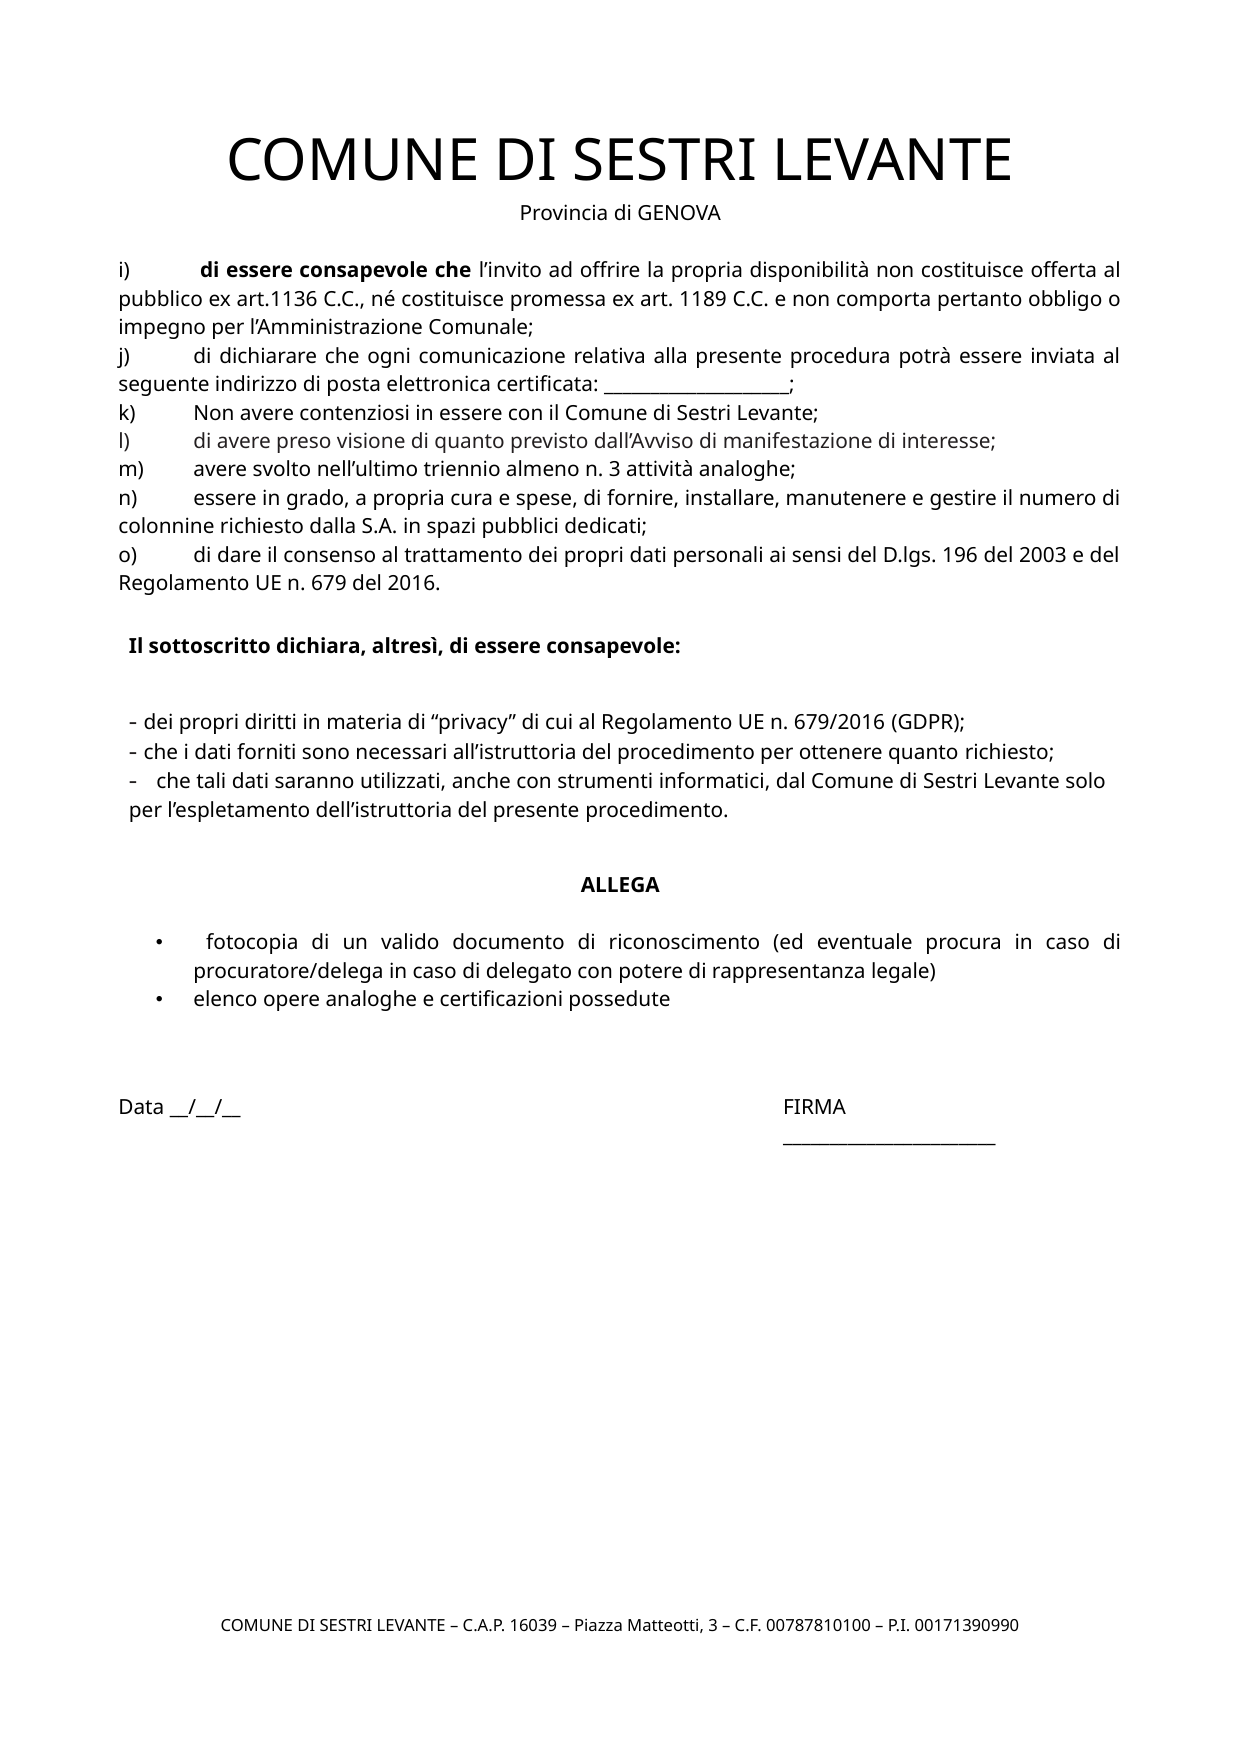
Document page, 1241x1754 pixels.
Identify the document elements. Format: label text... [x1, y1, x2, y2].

list Non avere contenziosi in essere con il Comune di Sestri Levante; [118, 398, 1122, 426]
text ALLEGA [118, 870, 1122, 899]
list elenco opere analoghe e certificazioni possedute [156, 984, 1122, 1013]
list che i dati forniti sono necessari all’istruttoria del procedimento per ottenere quanto richiesto; [129, 736, 1107, 765]
list di avere preso visione di quanto previsto dall’Avviso di manifestazione di interesse; [118, 426, 1122, 454]
list di essere consapevole che l’invito ad offrire la propria disponibilità non costituisce offerta al pubblico ex art.1136 C.C., né costituisce promessa ex art. 1189 C.C. e non comporta pertanto obbligo o impegno per l’Amministrazione Comunale; [118, 256, 1122, 341]
list di dichiarare che ogni comunicazione relativa alla presente procedura potrà essere inviata al seguente indirizzo di posta elettronica certificata: ____________________; [118, 341, 1122, 398]
text Data __/__/__ FIRMA [118, 1092, 1122, 1120]
list dei propri diritti in materia di “privacy” di cui al Regolamento UE n. 679/2016 (GDPR); [129, 706, 1107, 736]
list avere svolto nell’ultimo triennio almeno n. 3 attività analoghe; [118, 454, 1122, 483]
list che tali dati saranno utilizzati, anche con strumenti informatici, dal Comune di Sestri Levante solo per l’espletamento dell’istruttoria del presente procedimento. [129, 765, 1107, 823]
list di dare il consenso al trattamento dei propri dati personali ai sensi del D.lgs. 196 del 2003 e del Regolamento UE n. 679 del 2016. [118, 540, 1122, 597]
list essere in grado, a propria cura e spese, di fornire, installare, manutenere e gestire il numero di colonnine richiesto dalla S.A. in spazi pubblici dedicati; [118, 483, 1122, 540]
text _______________________ [118, 1120, 1122, 1149]
list fotocopia di un valido documento di riconoscimento (ed eventuale procura in caso di procuratore/delega in caso di delegato con potere di rappresentanza legale) [156, 927, 1122, 984]
subtitle Il sottoscritto dichiara, altresì, di essere consapevole: [129, 631, 1122, 659]
